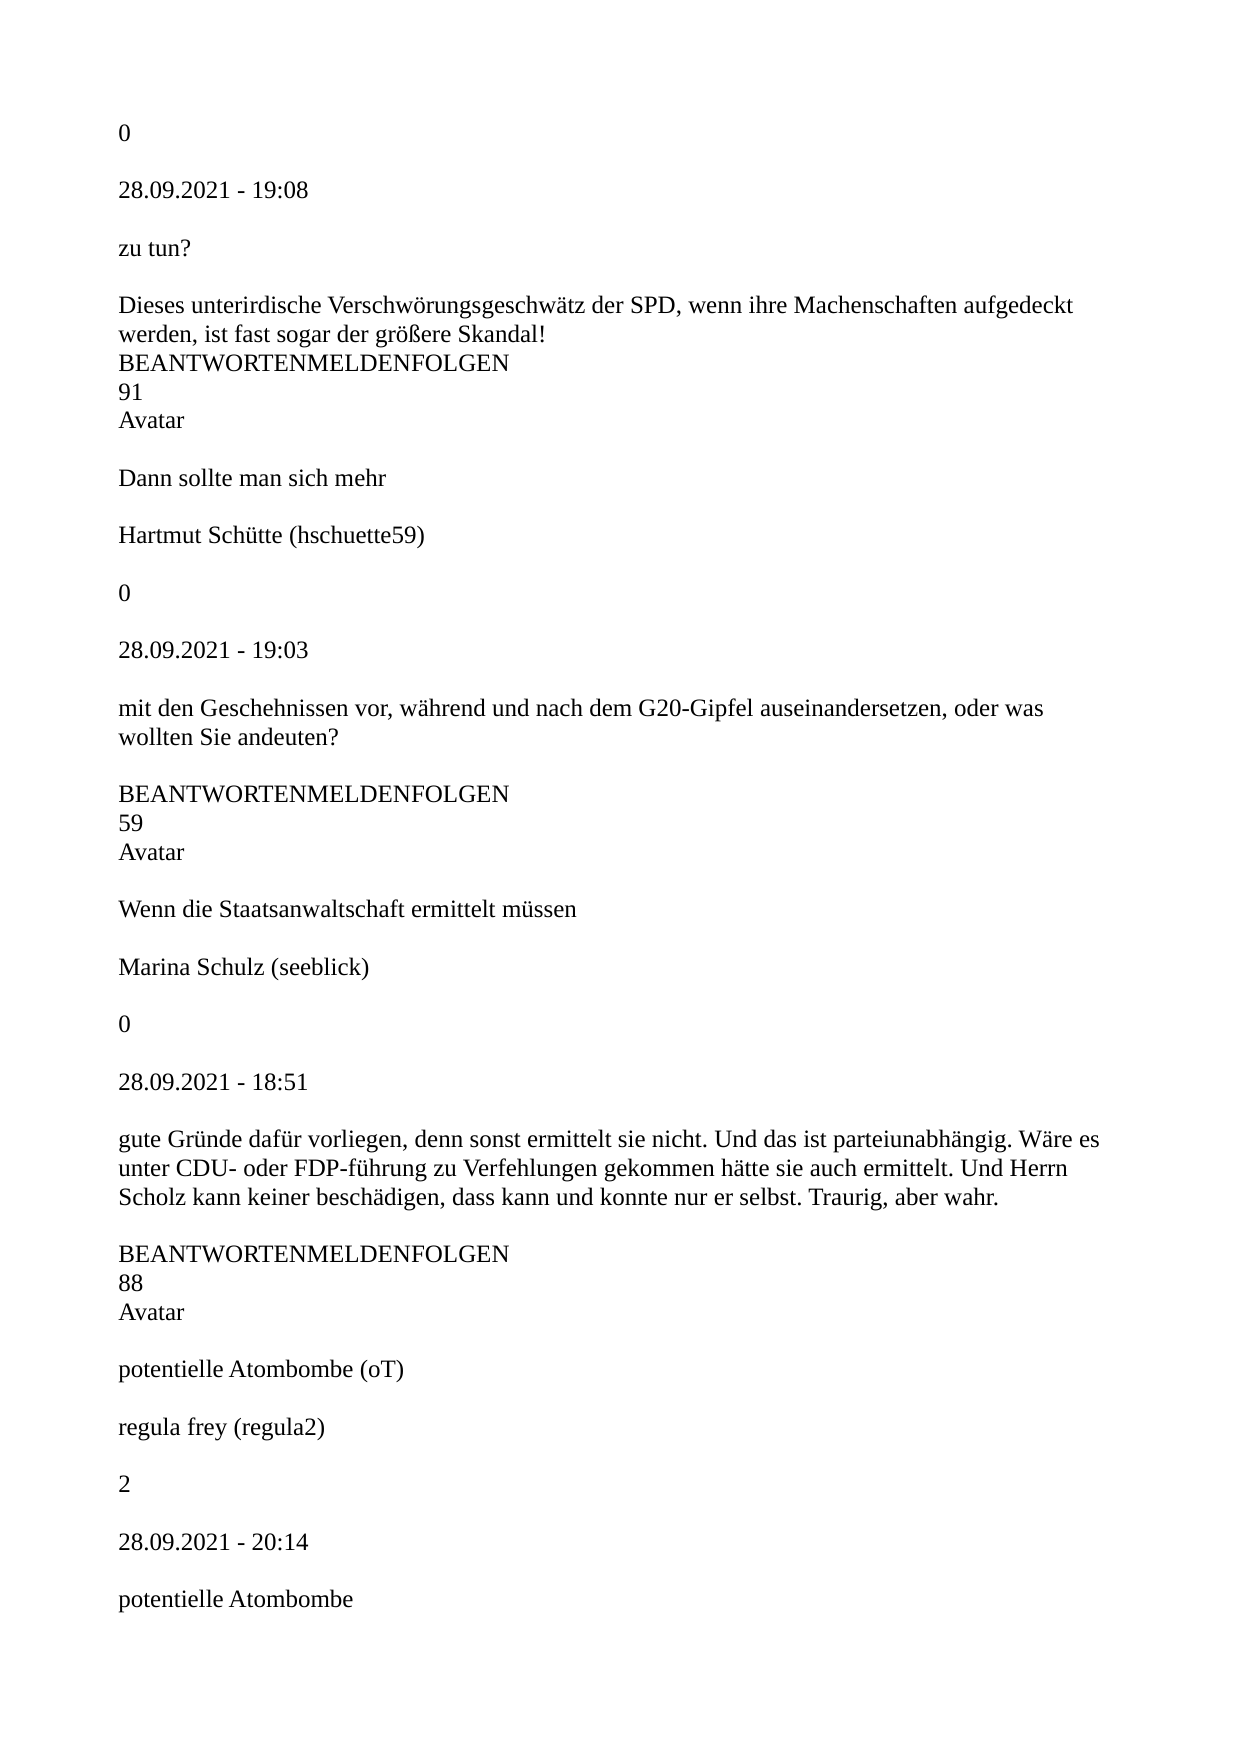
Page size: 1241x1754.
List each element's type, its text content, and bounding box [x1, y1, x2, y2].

text 28.09.2021 - 18:51 [118, 1067, 1122, 1096]
text Hartmut Schütte (hschuette59) [118, 521, 1122, 549]
text 59 [118, 808, 1122, 837]
text potentielle Atombombe (oT) [118, 1354, 1122, 1383]
text Dieses unterirdische Verschwörungsgeschwätz der SPD, wenn ihre Machenschaften aufgedeckt werden, ist fast sogar der größere Skandal! [118, 291, 1122, 348]
text zu tun? [118, 233, 1122, 262]
text BEANTWORTENMELDENFOLGEN [118, 348, 1122, 377]
text 0 [118, 578, 1122, 607]
text Avatar [118, 1297, 1122, 1326]
text 0 [118, 1009, 1122, 1038]
text 88 [118, 1268, 1122, 1297]
text 28.09.2021 - 20:14 [118, 1527, 1122, 1556]
text regula frey (regula2) [118, 1412, 1122, 1441]
text Avatar [118, 406, 1122, 434]
text Marina Schulz (seeblick) [118, 952, 1122, 981]
text mit den Geschehnissen vor, während und nach dem G20-Gipfel auseinandersetzen, oder was wollten Sie andeuten? [118, 693, 1122, 751]
text Dann sollte man sich mehr [118, 463, 1122, 492]
text 0 [118, 118, 1122, 147]
text 28.09.2021 - 19:03 [118, 636, 1122, 664]
text 28.09.2021 - 19:08 [118, 176, 1122, 204]
text gute Gründe dafür vorliegen, denn sonst ermittelt sie nicht. Und das ist parteiunabhängig. Wäre es unter CDU- oder FDP-führung zu Verfehlungen gekommen hätte sie auch ermittelt. Und Herrn Scholz kann keiner beschädigen, dass kann und konnte nur er selbst. Traurig, aber wahr. [118, 1124, 1122, 1211]
text 91 [118, 377, 1122, 406]
text BEANTWORTENMELDENFOLGEN [118, 1239, 1122, 1268]
text 2 [118, 1469, 1122, 1498]
text Avatar [118, 837, 1122, 866]
text Wenn die Staatsanwaltschaft ermittelt müssen [118, 894, 1122, 923]
text BEANTWORTENMELDENFOLGEN [118, 779, 1122, 808]
text potentielle Atombombe [118, 1584, 1122, 1613]
